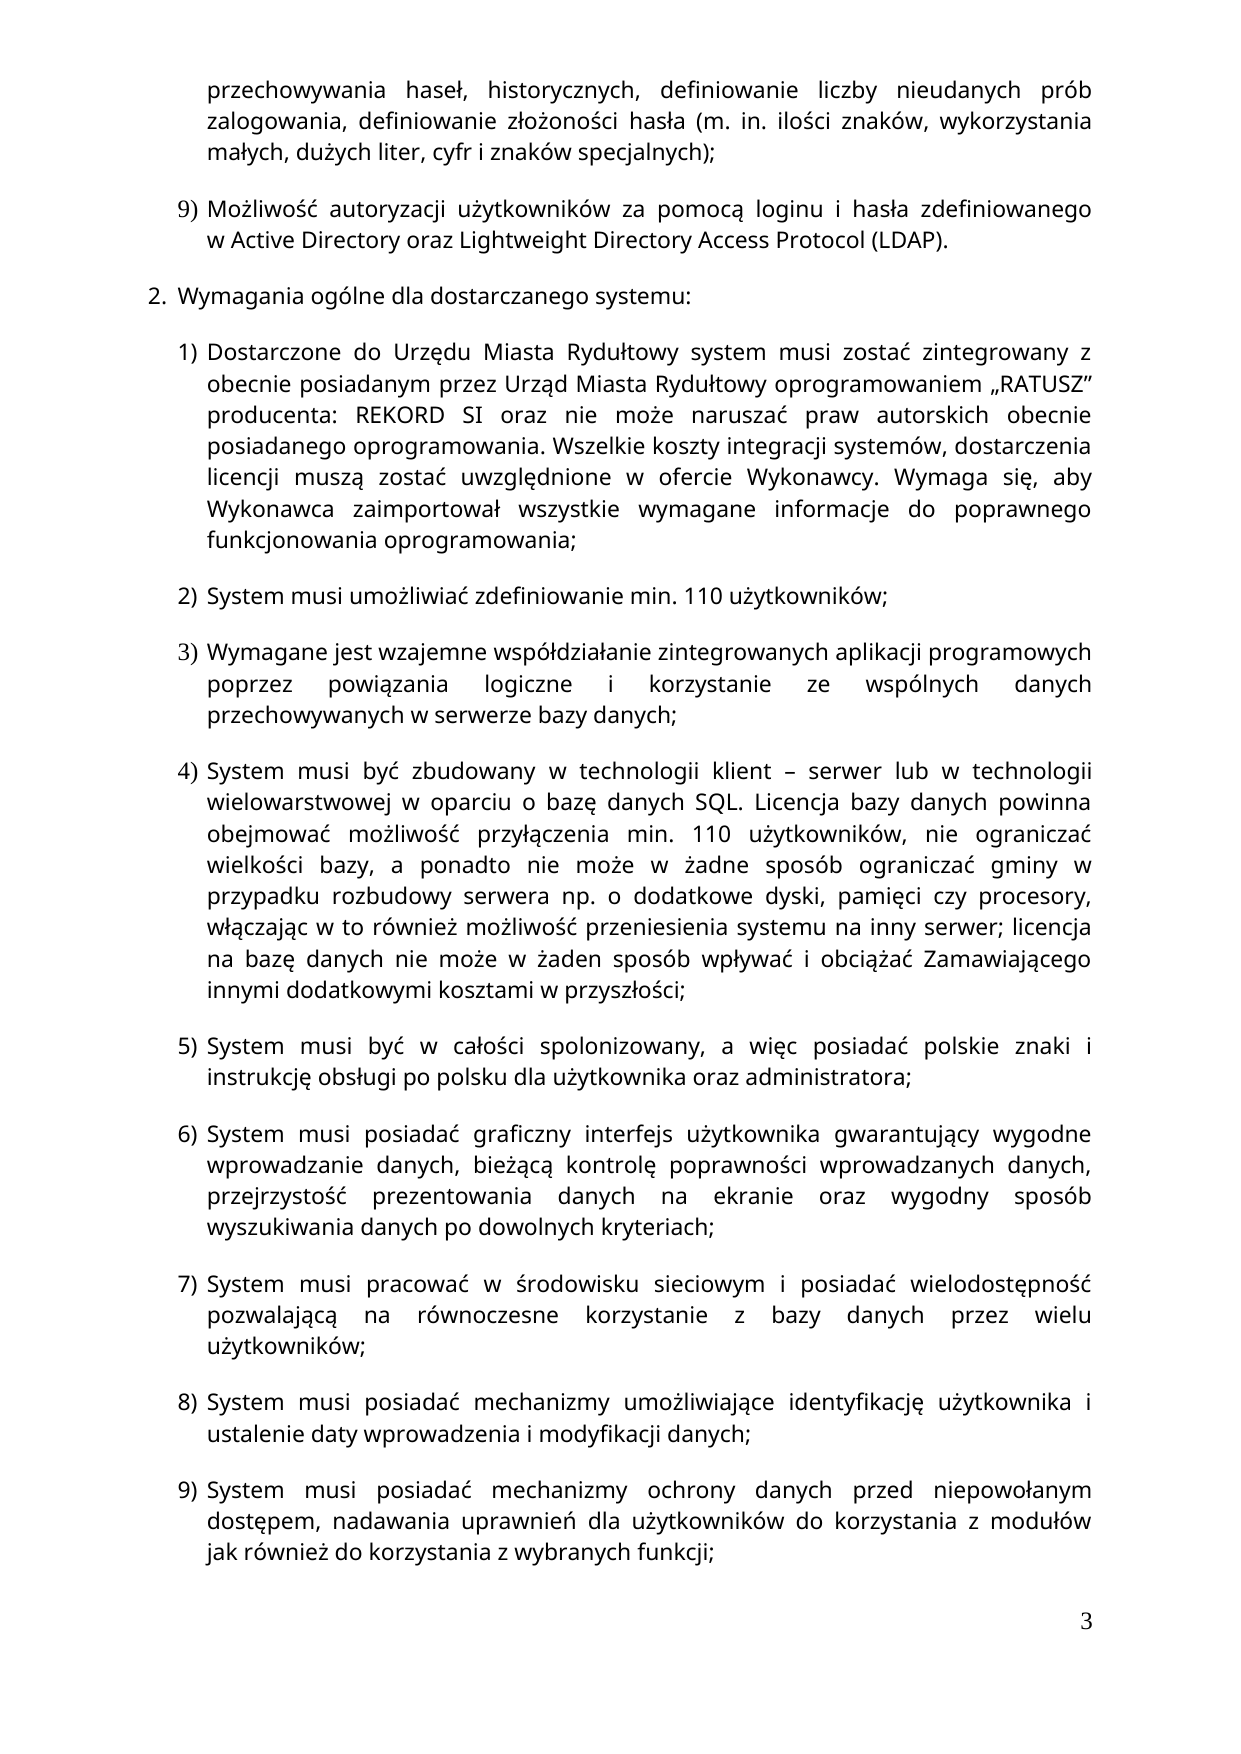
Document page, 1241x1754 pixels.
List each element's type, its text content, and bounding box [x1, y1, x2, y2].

list Dostarczone do Urzędu Miasta Rydułtowy system musi zostać zintegrowany z obecnie posiadanym przez Urząd Miasta Rydułtowy oprogramowaniem „RATUSZ” producenta: REKORD SI oraz nie może naruszać praw autorskich obecnie posiadanego oprogramowania. Wszelkie koszty integracji systemów, dostarczenia licencji muszą zostać uwzględnione w ofercie Wykonawcy. Wymaga się, aby Wykonawca zaimportował wszystkie wymagane informacje do poprawnego funkcjonowania oprogramowania; [177, 336, 1093, 555]
list System musi posiadać mechanizmy ochrony danych przed niepowołanym dostępem, nadawania uprawnień dla użytkowników do korzystania z modułów jak również do korzystania z wybranych funkcji; [177, 1474, 1093, 1567]
list Wymagania ogólne dla dostarczanego systemu: [148, 280, 1093, 311]
list przechowywania haseł, historycznych, definiowanie liczby nieudanych prób zalogowania, definiowanie złożoności hasła (m. in. ilości znaków, wykorzystania małych, dużych liter, cyfr i znaków specjalnych); [177, 74, 1093, 167]
list System musi umożliwiać zdefiniowanie min. 110 użytkowników; [177, 580, 1093, 611]
list Możliwość autoryzacji użytkowników za pomocą loginu i hasła zdefiniowanego w Active Directory oraz Lightweight Directory Access Protocol (LDAP). [177, 192, 1093, 255]
list System musi być w całości spolonizowany, a więc posiadać polskie znaki i instrukcję obsługi po polsku dla użytkownika oraz administratora; [177, 1030, 1093, 1092]
list System musi pracować w środowisku sieciowym i posiadać wielodostępność pozwalającą na równoczesne korzystanie z bazy danych przez wielu użytkowników; [177, 1267, 1093, 1361]
list Wymagane jest wzajemne współdziałanie zintegrowanych aplikacji programowych poprzez powiązania logiczne i korzystanie ze wspólnych danych przechowywanych w serwerze bazy danych; [177, 636, 1093, 730]
list System musi posiadać mechanizmy umożliwiające identyfikację użytkownika i ustalenie daty wprowadzenia i modyfikacji danych; [177, 1386, 1093, 1449]
list System musi posiadać graficzny interfejs użytkownika gwarantujący wygodne wprowadzanie danych, bieżącą kontrolę poprawności wprowadzanych danych, przejrzystość prezentowania danych na ekranie oraz wygodny sposób wyszukiwania danych po dowolnych kryteriach; [177, 1117, 1093, 1242]
list System musi być zbudowany w technologii klient – serwer lub w technologii wielowarstwowej w oparciu o bazę danych SQL. Licencja bazy danych powinna obejmować możliwość przyłączenia min. 110 użytkowników, nie ograniczać wielkości bazy, a ponadto nie może w żadne sposób ograniczać gminy w przypadku rozbudowy serwera np. o dodatkowe dyski, pamięci czy procesory, włączając w to również możliwość przeniesienia systemu na inny serwer; licencja na bazę danych nie może w żaden sposób wpływać i obciążać Zamawiającego innymi dodatkowymi kosztami w przyszłości; [177, 755, 1093, 1005]
